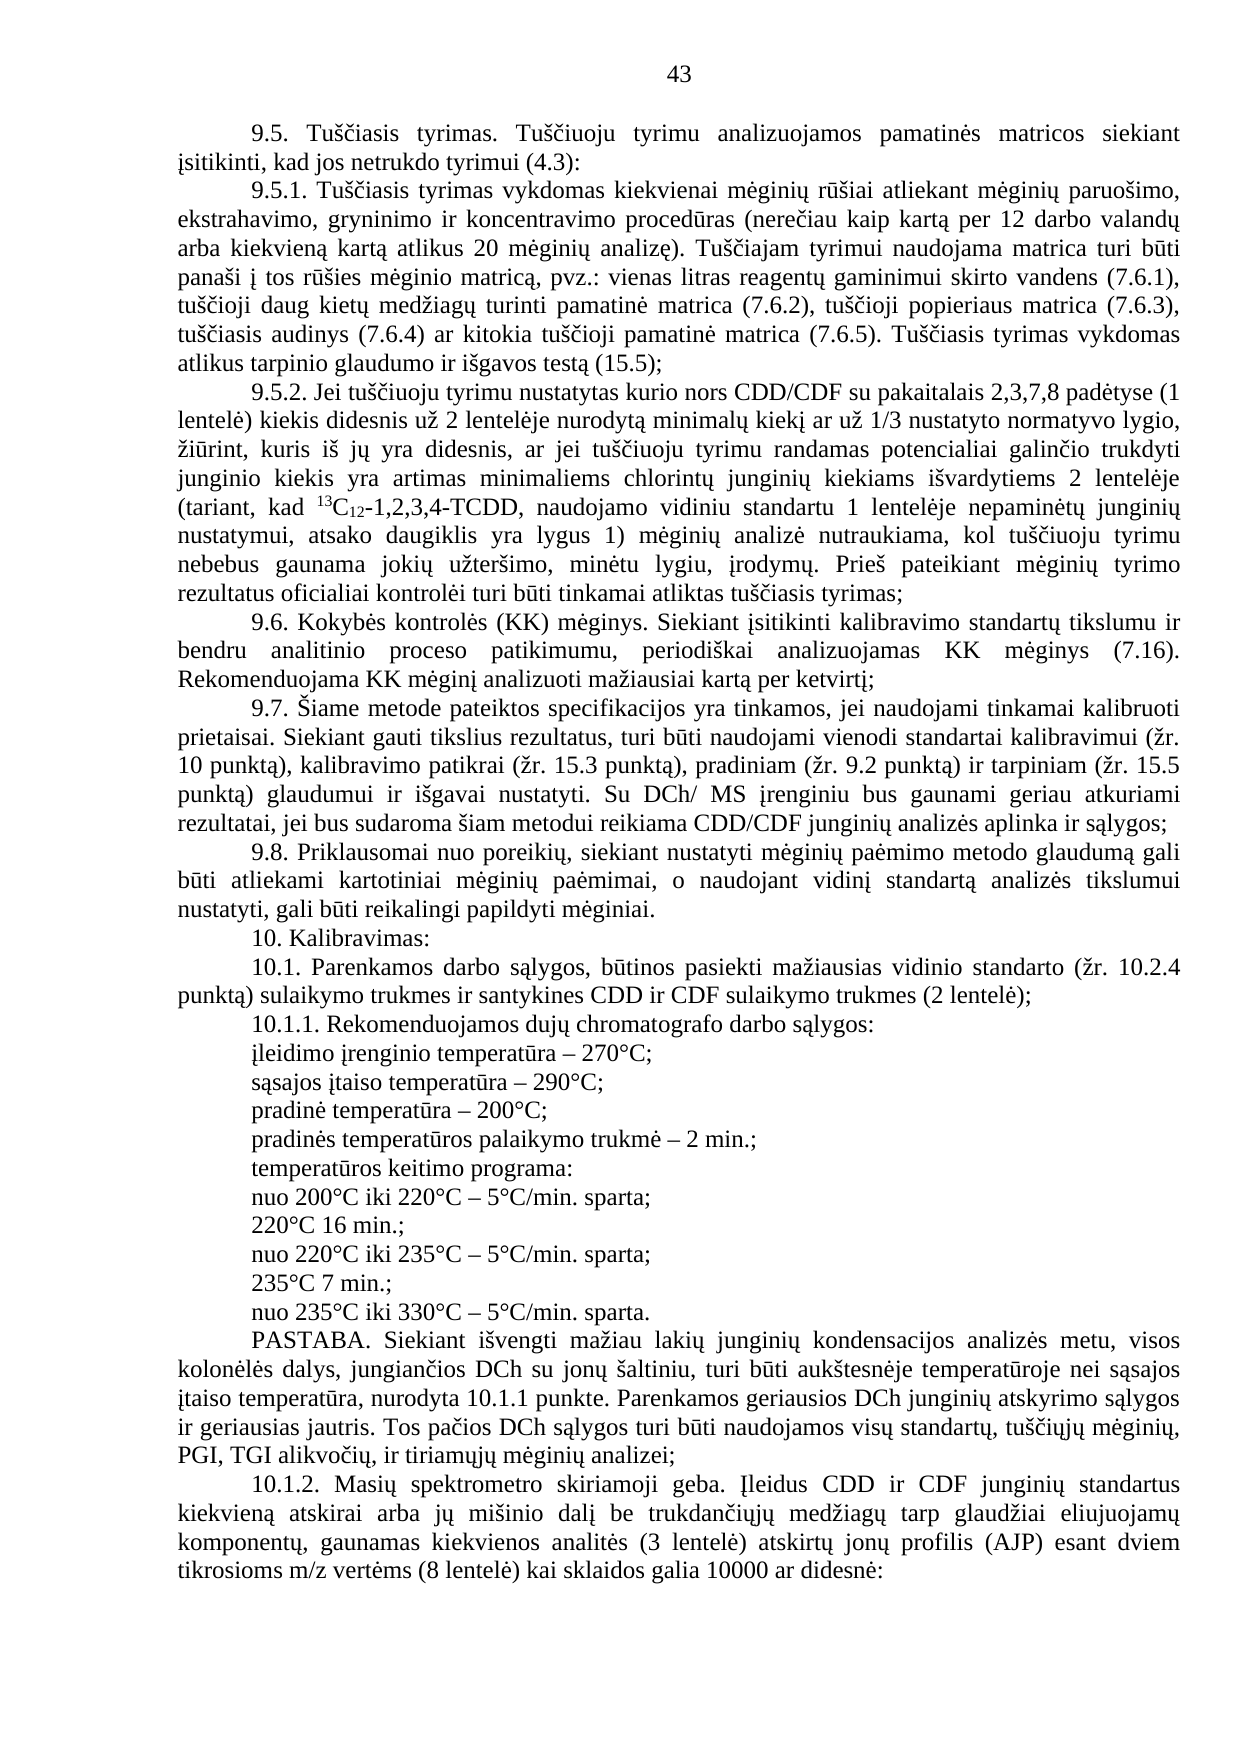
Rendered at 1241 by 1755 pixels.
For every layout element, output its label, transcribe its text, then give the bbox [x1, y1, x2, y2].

text 9.5.2. Jei tuščiuoju tyrimu nustatytas kurio nors CDD/CDF su pakaitalais 2,3,7,8 padėtyse (1 lentelė) kiekis didesnis už 2 lentelėje nurodytą minimalų kiekį ar už 1/3 nustatyto normatyvo lygio, žiūrint, kuris iš jų yra didesnis, ar jei tuščiuoju tyrimu randamas potencialiai galinčio trukdyti junginio kiekis yra artimas minimaliems chlorintų junginių kiekiams išvardytiems 2 lentelėje (tariant, kad 13C12-1,2,3,4-TCDD, naudojamo vidiniu standartu 1 lentelėje nepaminėtų junginių nustatymui, atsako daugiklis yra lygus 1) mėginių analizė nutraukiama, kol tuščiuoju tyrimu nebebus gaunama jokių užteršimo, minėtu lygiu, įrodymų. Prieš pateikiant mėginių tyrimo rezultatus oficialiai kontrolėi turi būti tinkamai atliktas tuščiasis tyrimas; [177, 377, 1181, 607]
text nuo 235°C iki 330°C – 5°C/min. sparta. [177, 1297, 1181, 1326]
text 9.5.1. Tuščiasis tyrimas vykdomas kiekvienai mėginių rūšiai atliekant mėginių paruošimo, ekstrahavimo, gryninimo ir koncentravimo procedūras (nerečiau kaip kartą per 12 darbo valandų arba kiekvieną kartą atlikus 20 mėginių analizę). Tuščiajam tyrimui naudojama matrica turi būti panaši į tos rūšies mėginio matricą, pvz.: vienas litras reagentų gaminimui skirto vandens (7.6.1), tuščioji daug kietų medžiagų turinti pamatinė matrica (7.6.2), tuščioji popieriaus matrica (7.6.3), tuščiasis audinys (7.6.4) ar kitokia tuščioji pamatinė matrica (7.6.5). Tuščiasis tyrimas vykdomas atlikus tarpinio glaudumo ir išgavos testą (15.5); [177, 176, 1181, 377]
text PASTABA. Siekiant išvengti mažiau lakių junginių kondensacijos analizės metu, visos kolonėlės dalys, jungiančios DCh su jonų šaltiniu, turi būti aukštesnėje temperatūroje nei sąsajos įtaiso temperatūra, nurodyta 10.1.1 punkte. Parenkamos geriausios DCh junginių atskyrimo sąlygos ir geriausias jautris. Tos pačios DCh sąlygos turi būti naudojamos visų standartų, tuščiųjų mėginių, PGI, TGI alikvočių, ir tiriamųjų mėginių analizei; [177, 1326, 1181, 1469]
text temperatūros keitimo programa: [177, 1153, 1181, 1182]
text 9.6. Kokybės kontrolės (KK) mėginys. Siekiant įsitikinti kalibravimo standartų tikslumu ir bendru analitinio proceso patikimumu, periodiškai analizuojamas KK mėginys (7.16). Rekomenduojama KK mėginį analizuoti mažiausiai kartą per ketvirtį; [177, 607, 1181, 693]
text 10.1.2. Masių spektrometro skiriamoji geba. Įleidus CDD ir CDF junginių standartus kiekvieną atskirai arba jų mišinio dalį be trukdančiųjų medžiagų tarp glaudžiai eliujuojamų komponentų, gaunamas kiekvienos analitės (3 lentelė) atskirtų jonų profilis (AJP) esant dviem tikrosioms m/z vertėms (8 lentelė) kai sklaidos galia 10000 ar didesnė: [177, 1469, 1181, 1584]
text 9.5. Tuščiasis tyrimas. Tuščiuoju tyrimu analizuojamos pamatinės matricos siekiant įsitikinti, kad jos netrukdo tyrimui (4.3): [177, 118, 1181, 176]
text pradinė temperatūra – 200°C; [177, 1096, 1181, 1124]
text 220°C 16 min.; [177, 1211, 1181, 1239]
text sąsajos įtaiso temperatūra – 290°C; [177, 1067, 1181, 1096]
text 9.7. Šiame metode pateiktos specifikacijos yra tinkamos, jei naudojami tinkamai kalibruoti prietaisai. Siekiant gauti tikslius rezultatus, turi būti naudojami vienodi standartai kalibravimui (žr. 10 punktą), kalibravimo patikrai (žr. 15.3 punktą), pradiniam (žr. 9.2 punktą) ir tarpiniam (žr. 15.5 punktą) glaudumui ir išgavai nustatyti. Su DCh/ MS įrenginiu bus gaunami geriau atkuriami rezultatai, jei bus sudaroma šiam metodui reikiama CDD/CDF junginių analizės aplinka ir sąlygos; [177, 693, 1181, 837]
text įleidimo įrenginio temperatūra – 270°C; [177, 1038, 1181, 1067]
text nuo 220°C iki 235°C – 5°C/min. sparta; [177, 1239, 1181, 1268]
text pradinės temperatūros palaikymo trukmė – 2 min.; [177, 1124, 1181, 1153]
text 9.8. Priklausomai nuo poreikių, siekiant nustatyti mėginių paėmimo metodo glaudumą gali būti atliekami kartotiniai mėginių paėmimai, o naudojant vidinį standartą analizės tikslumui nustatyti, gali būti reikalingi papildyti mėginiai. [177, 837, 1181, 923]
text 10.1.1. Rekomenduojamos dujų chromatografo darbo sąlygos: [177, 1009, 1181, 1038]
text 10. Kalibravimas: [177, 923, 1181, 952]
text 235°C 7 min.; [177, 1268, 1181, 1297]
text nuo 200°C iki 220°C – 5°C/min. sparta; [177, 1182, 1181, 1211]
text 10.1. Parenkamos darbo sąlygos, būtinos pasiekti mažiausias vidinio standarto (žr. 10.2.4 punktą) sulaikymo trukmes ir santykines CDD ir CDF sulaikymo trukmes (2 lentelė); [177, 952, 1181, 1009]
